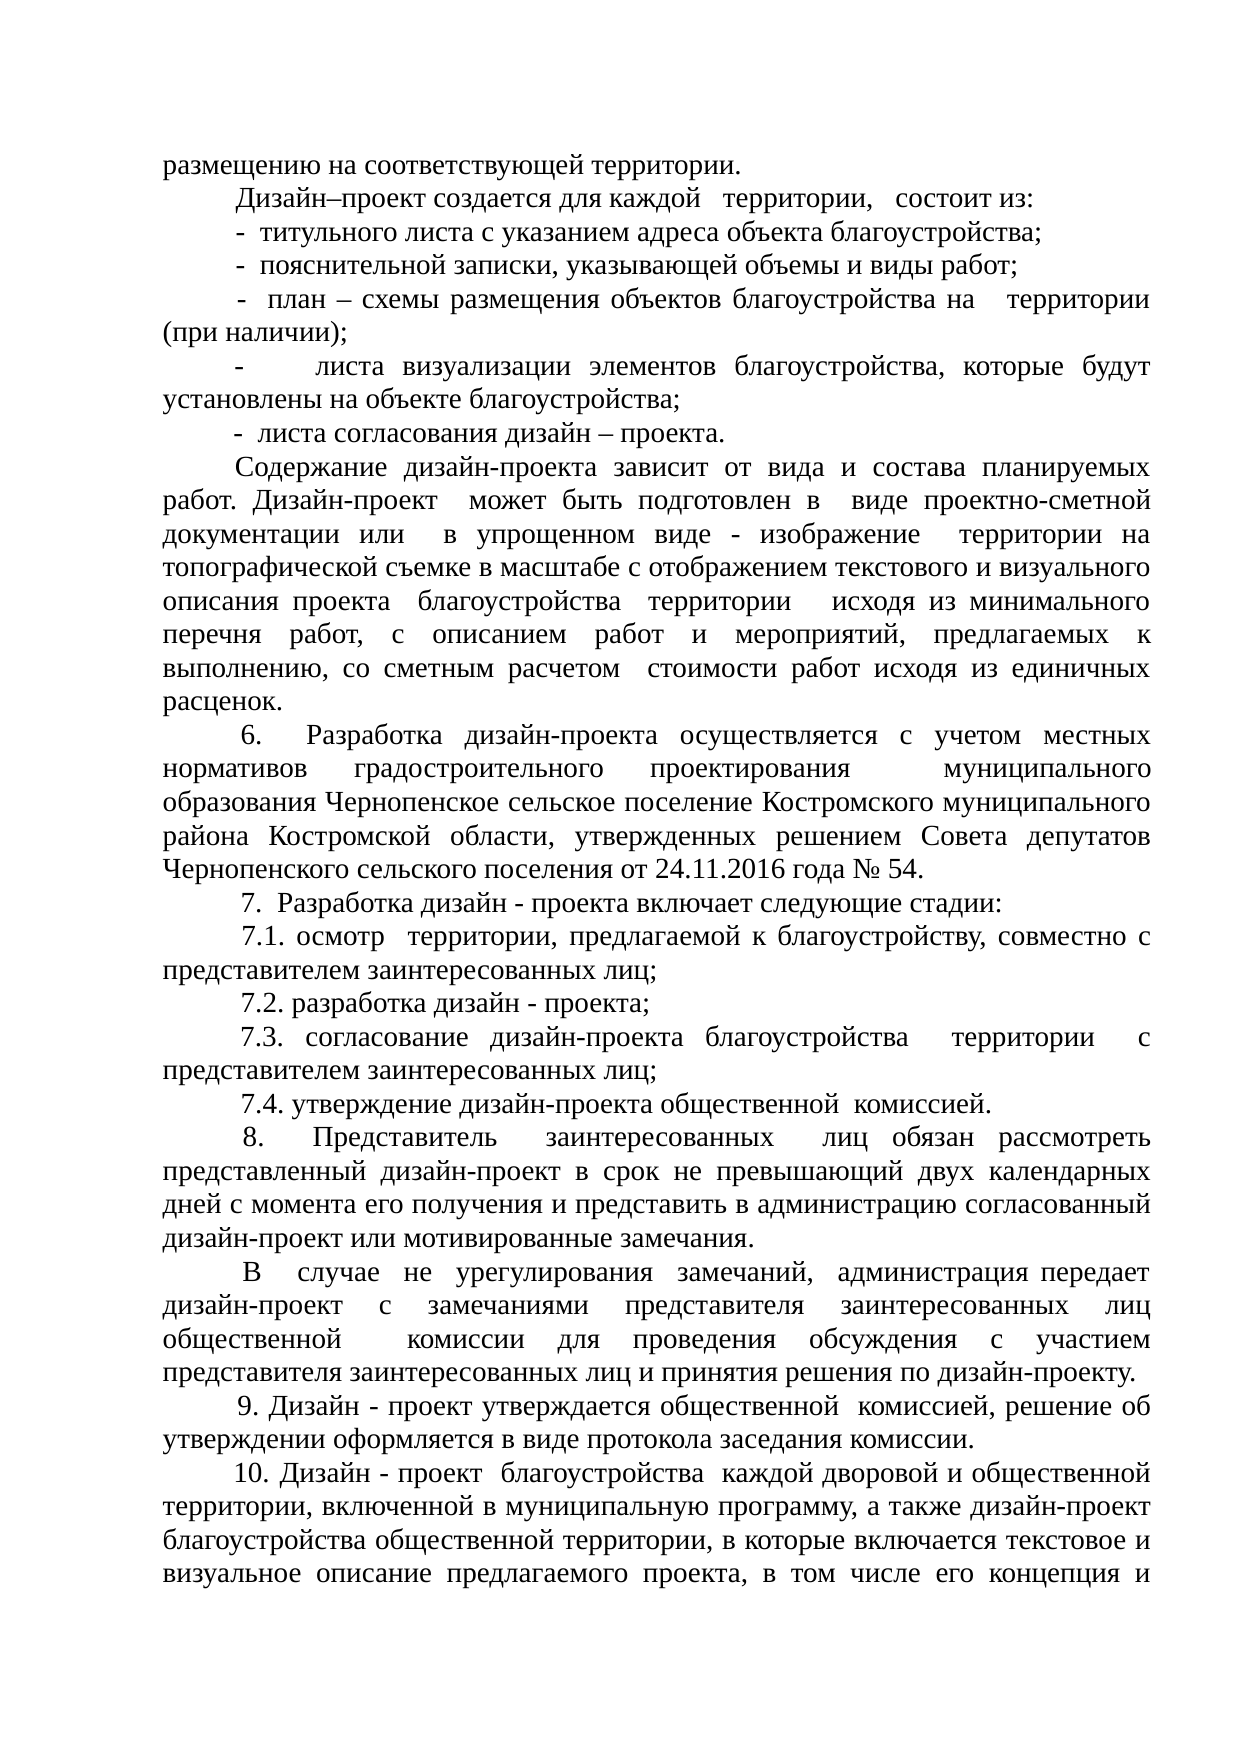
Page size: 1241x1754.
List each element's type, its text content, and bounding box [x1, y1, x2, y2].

text размещению на соответствующей территории. [162, 147, 1152, 180]
text 7.1. осмотр территории, предлагаемой к благоустройству, совместно с представителем заинтересованных лиц; [162, 918, 1152, 985]
text Содержание дизайн-проекта зависит от вида и состава планируемых работ. Дизайн-проект может быть подготовлен в виде проектно-сметной документации или в упрощенном виде - изображение территории на топографической съемке в масштабе с отображением текстового и визуального описания проекта благоустройства территории исходя из минимального перечня работ, с описанием работ и мероприятий, предлагаемых к выполнению, со сметным расчетом стоимости работ исходя из единичных расценок. [162, 449, 1152, 717]
text Дизайн–проект создается для каждой территории, состоит из: [162, 180, 1152, 214]
text 7. Разработка дизайн - проекта включает следующие стадии: [162, 885, 1152, 918]
text 7.4. утверждение дизайн-проекта общественной комиссией. [162, 1086, 1152, 1119]
text 9. Дизайн - проект утверждается общественной комиссией, решение об утверждении оформляется в виде протокола заседания комиссии. [162, 1388, 1152, 1455]
text 7.2. разработка дизайн - проекта; [162, 985, 1152, 1019]
text 6. Разработка дизайн-проекта осуществляется с учетом местных нормативов градостроительного проектирования муниципального образования Чернопенское сельское поселение Костромского муниципального района Костромской области, утвержденных решением Совета депутатов Чернопенского сельского поселения от 24.11.2016 года № 54. [162, 717, 1152, 885]
text В случае не урегулирования замечаний, администрация передает дизайн-проект с замечаниями представителя заинтересованных лиц общественной комиссии для проведения обсуждения с участием представителя заинтересованных лиц и принятия решения по дизайн-проекту. [162, 1254, 1152, 1388]
text 10. Дизайн - проект благоустройства каждой дворовой и общественной территории, включенной в муниципальную программу, а также дизайн-проект благоустройства общественной территории, в которые включается текстовое и визуальное описание предлагаемого проекта, в том числе его концепция и [162, 1455, 1152, 1589]
text - листа визуализации элементов благоустройства, которые будут установлены на объекте благоустройства; [162, 348, 1152, 415]
text 8. Представитель заинтересованных лиц обязан рассмотреть представленный дизайн-проект в срок не превышающий двух календарных дней с момента его получения и представить в администрацию согласованный дизайн-проект или мотивированные замечания. [162, 1119, 1152, 1254]
text - титульного листа с указанием адреса объекта благоустройства; [162, 214, 1152, 247]
text 7.3. согласование дизайн-проекта благоустройства территории с представителем заинтересованных лиц; [162, 1019, 1152, 1086]
text - пояснительной записки, указывающей объемы и виды работ; [162, 247, 1152, 281]
text - план – схемы размещения объектов благоустройства на территории (при наличии); [162, 281, 1152, 348]
text - листа согласования дизайн – проекта. [162, 415, 1152, 449]
